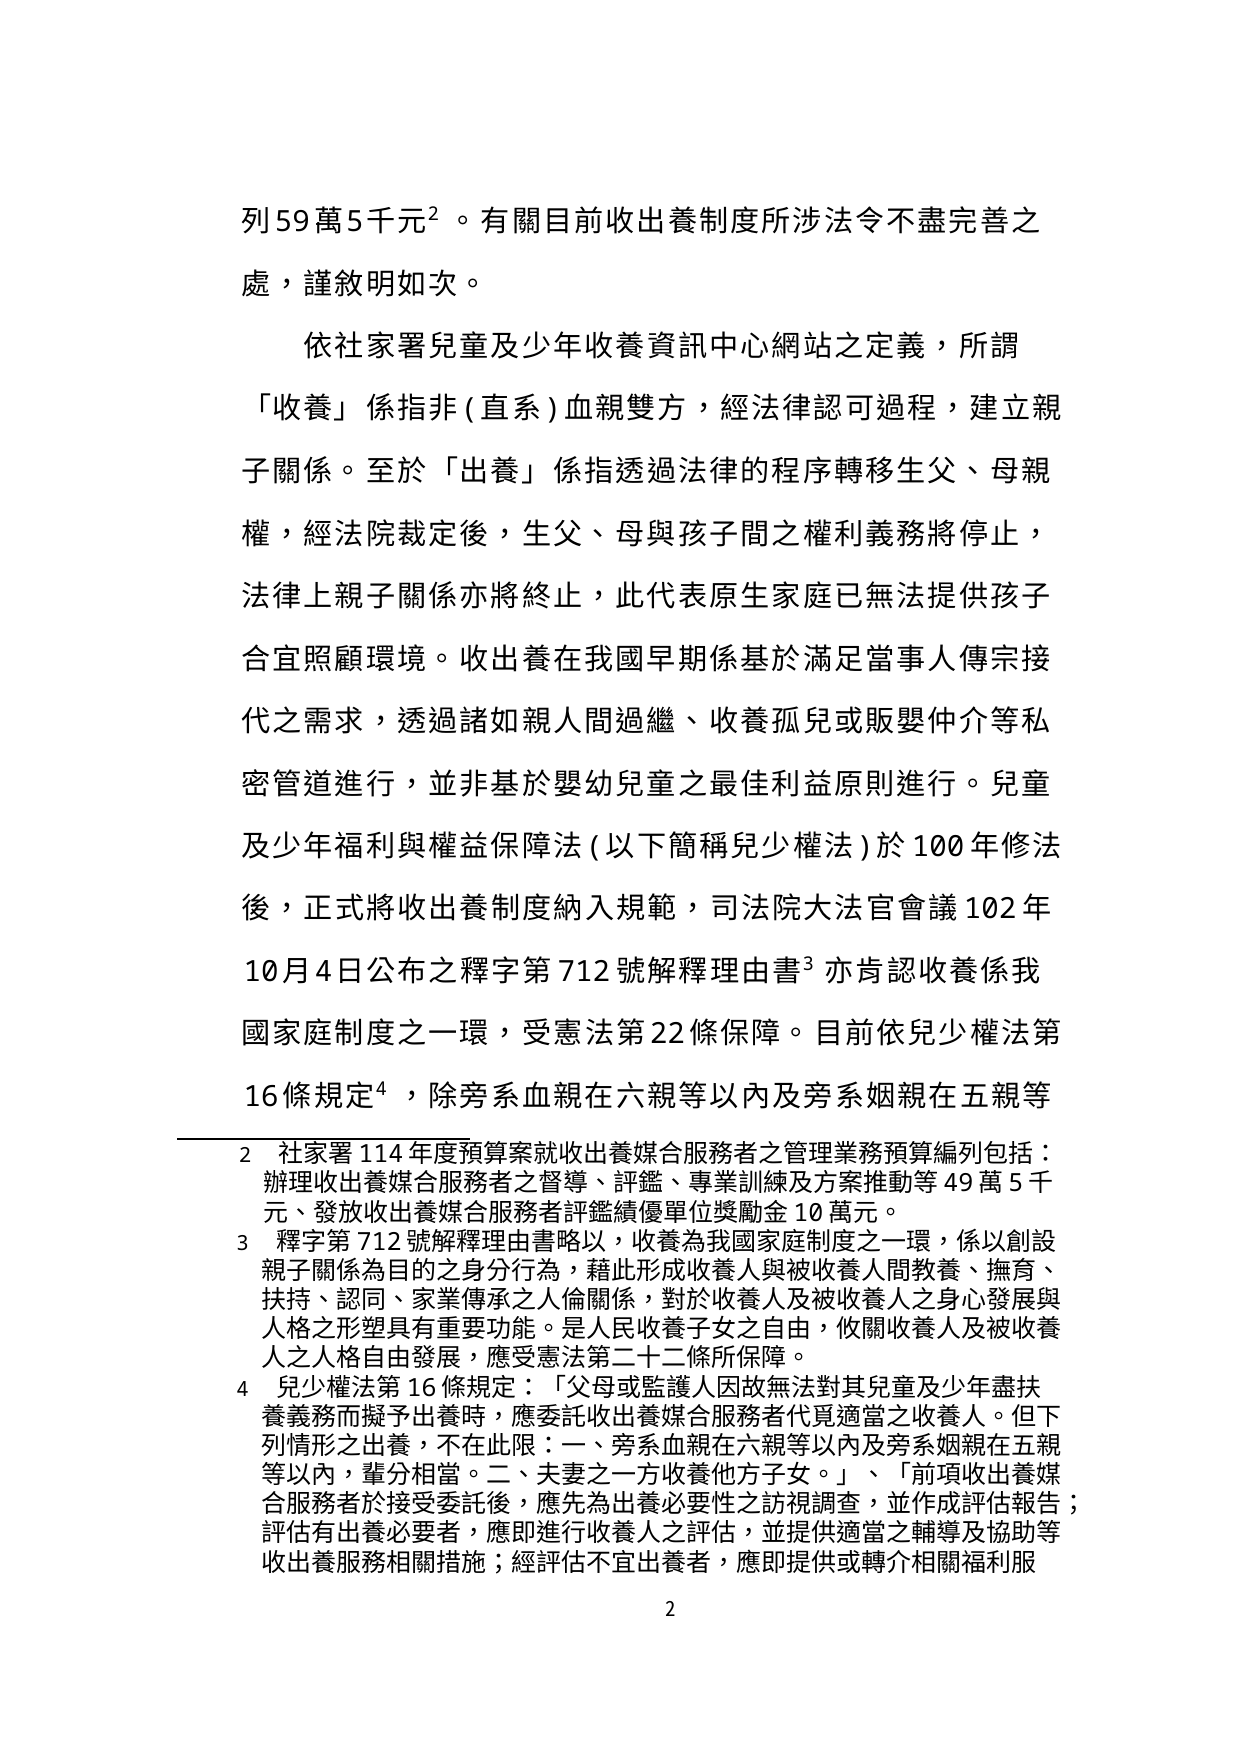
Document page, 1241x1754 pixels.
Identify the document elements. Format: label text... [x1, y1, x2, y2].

text 社家署114年度預算案就收出養媒合服務者之管理業務預算編列包括：辦理收出養媒合服務者之督導、評鑑、專業訓練及方案推動等49萬5千元、發放收出養媒合服務者評鑑績優單位獎勵金10萬元。 [238, 1139, 1063, 1227]
text 社家署114年度預算案於「社會福利服務業務－推展家庭支持服務」分支計畫項下針對收出養媒合服務者之管理編列59萬5千元。有關目前收出養制度所涉法令不盡完善之處，謹敘明如次。 [236, 177, 1063, 302]
text 兒少權法第16條規定：「父母或監護人因故無法對其兒童及少年盡扶養義務而擬予出養時，應委託收出養媒合服務者代覓適當之收養人。但下列情形之出養，不在此限：一、旁系血親在六親等以內及旁系姻親在五親等以內，輩分相當。二、夫妻之一方收養他方子女。」、「前項收出養媒合服務者於接受委託後，應先為出養必要性之訪視調查，並作成評估報告；評估有出養必要者，應即進行收養人之評估，並提供適當之輔導及協助等收出養服務相關措施；經評估不宜出養者，應即提供或轉介相關福利服務。」、「第一項出養，以國內收養人優先收養為原則。」 [236, 1373, 1063, 1577]
text 釋字第712號解釋理由書略以，收養為我國家庭制度之一環，係以創設親子關係為目的之身分行為，藉此形成收養人與被收養人間教養、撫育、扶持、認同、家業傳承之人倫關係，對於收養人及被收養人之身心發展與人格之形塑具有重要功能。是人民收養子女之自由，攸關收養人及被收養人之人格自由發展，應受憲法第二十二條所保障。 [236, 1227, 1063, 1373]
text 依社家署兒童及少年收養資訊中心網站之定義，所謂「收養」係指非(直系)血親雙方，經法律認可過程，建立親子關係。至於「出養」係指透過法律的程序轉移生父、母親權，經法院裁定後，生父、母與孩子間之權利義務將停止，法律上親子關係亦將終止，此代表原生家庭已無法提供孩子合宜照顧環境。收出養在我國早期係基於滿足當事人傳宗接代之需求，透過諸如親人間過繼、收養孤兒或販嬰仲介等私密管道進行，並非基於嬰幼兒童之最佳利益原則進行。兒童及少年福利與權益保障法(以下簡稱兒少權法)於100年修法後，正式將收出養制度納入規範，司法院大法官會議102年10月4日公布之釋字第712號解釋理由書亦肯認收養係我國家庭制度之一環，受憲法第22條保障。目前依兒少權法第16條規定，除旁系血親在六親等以內及旁系姻親在五親等以內，輩分相當之出養，或夫妻一方收養他方子女外，收養無血緣關係之子女須經主管機關許可之合法收出養媒合機構進行評估後，再由其協助媒合。有關收出養媒合機構，同法第15條規定，係以經主管機關許可之財團法人、公私立兒童及少年安置、教養機構為限(截至113年10月僅有8家民間機構)。此外，依民法第1079條、兒少權法第17條規定，任何形式之收出養均須經法院裁定許可，且在裁定前，法院可要求當地之社福單位進行調查訪視，並於訪視後完成報告與建議以作為裁決參考。法院亦可要求收養人與兒少先行共同生活一段期間，並實際負擔孩子之照顧責任與生活開銷。必要時亦可要求收養人接受親職教育課程、精神鑑定、藥酒癮鑑定等，俾確保兒少之最佳利益。 [236, 302, 1063, 1115]
